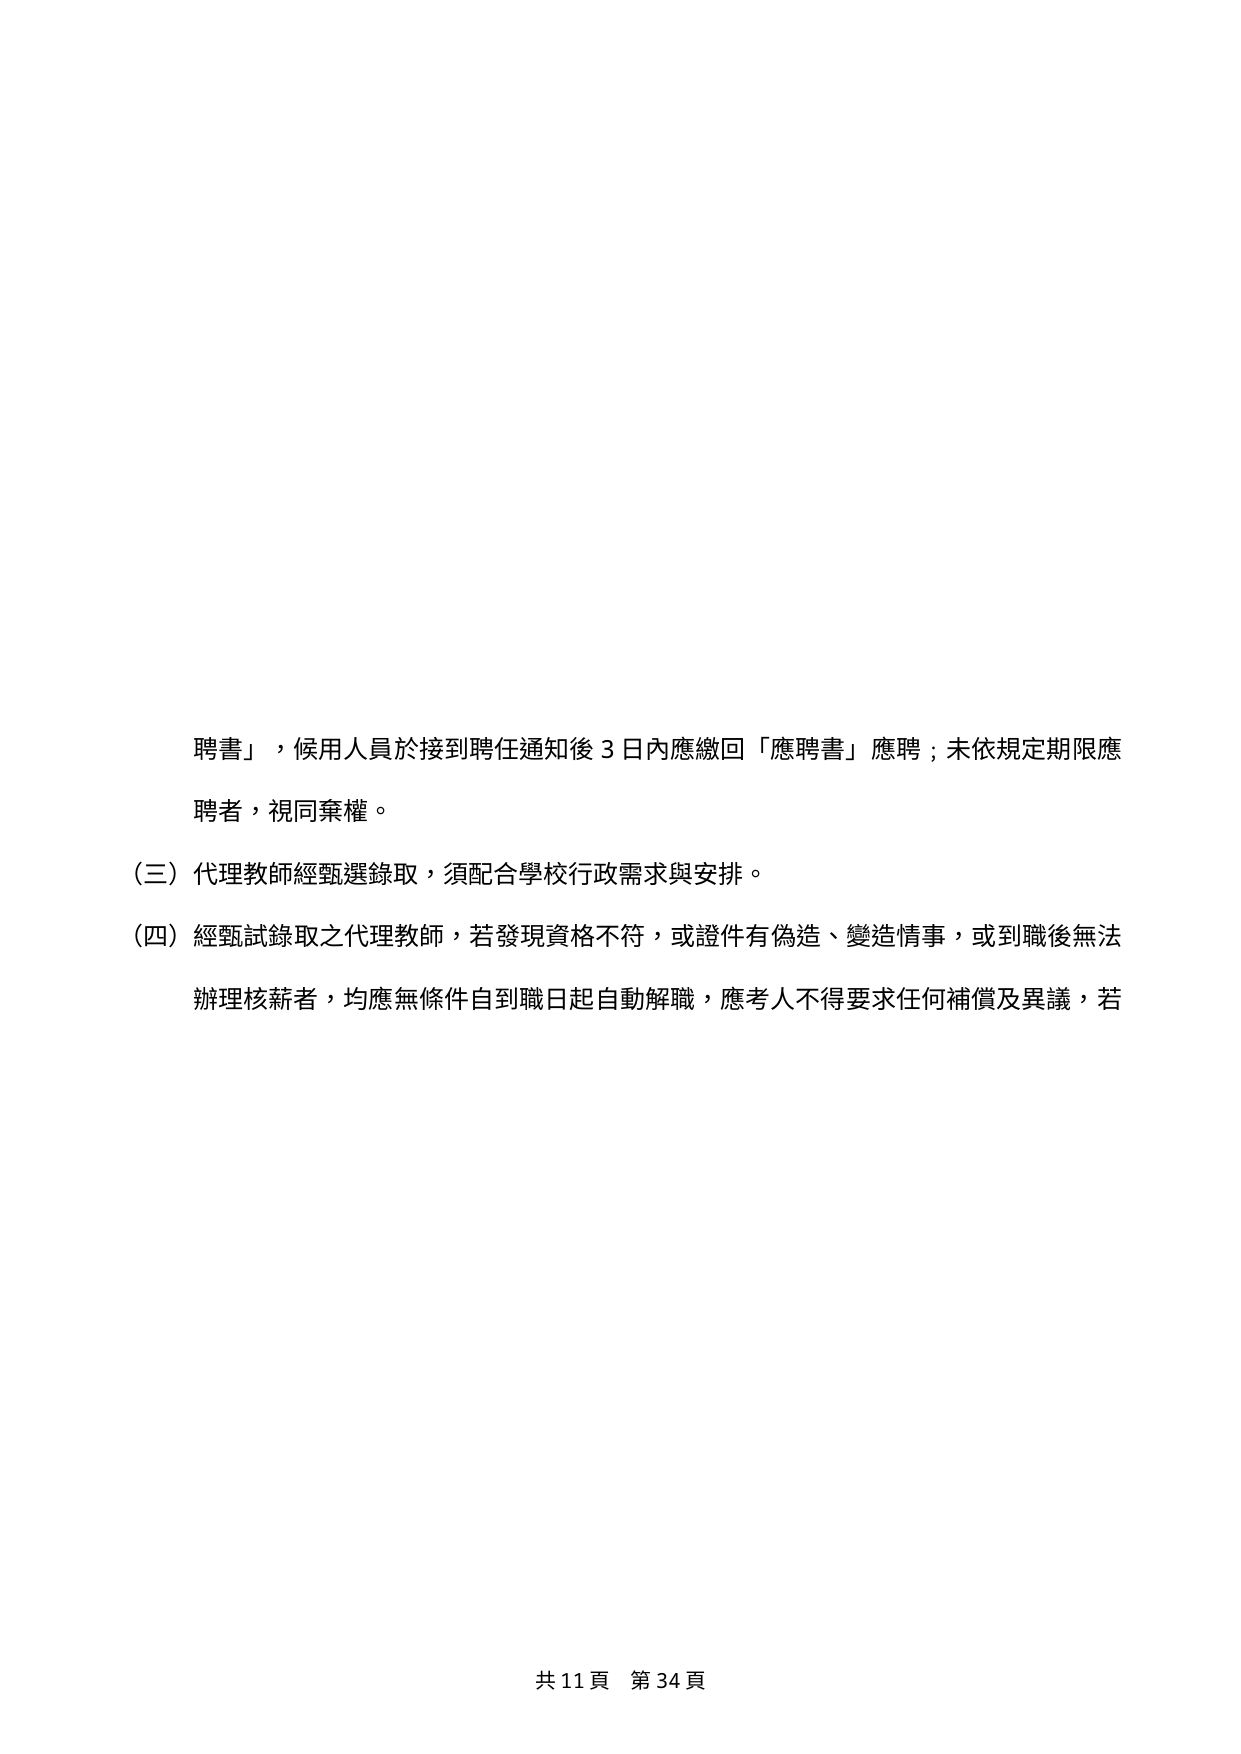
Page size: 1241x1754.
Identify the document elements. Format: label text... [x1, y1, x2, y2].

text （三）代理教師經甄選錄取，須配合學校行政需求與安排。 [118, 831, 1122, 893]
text 聘書」，候用人員於接到聘任通知後3日內應繳回「應聘書」應聘﹔未依規定期限應聘者，視同棄權。 [118, 706, 1122, 831]
text （四）經甄試錄取之代理教師，若發現資格不符，或證件有偽造、變造情事，或到職後無法辦理核薪者，均應無條件自到職日起自動解職，應考人不得要求任何補償及異議，若 [118, 893, 1122, 1018]
